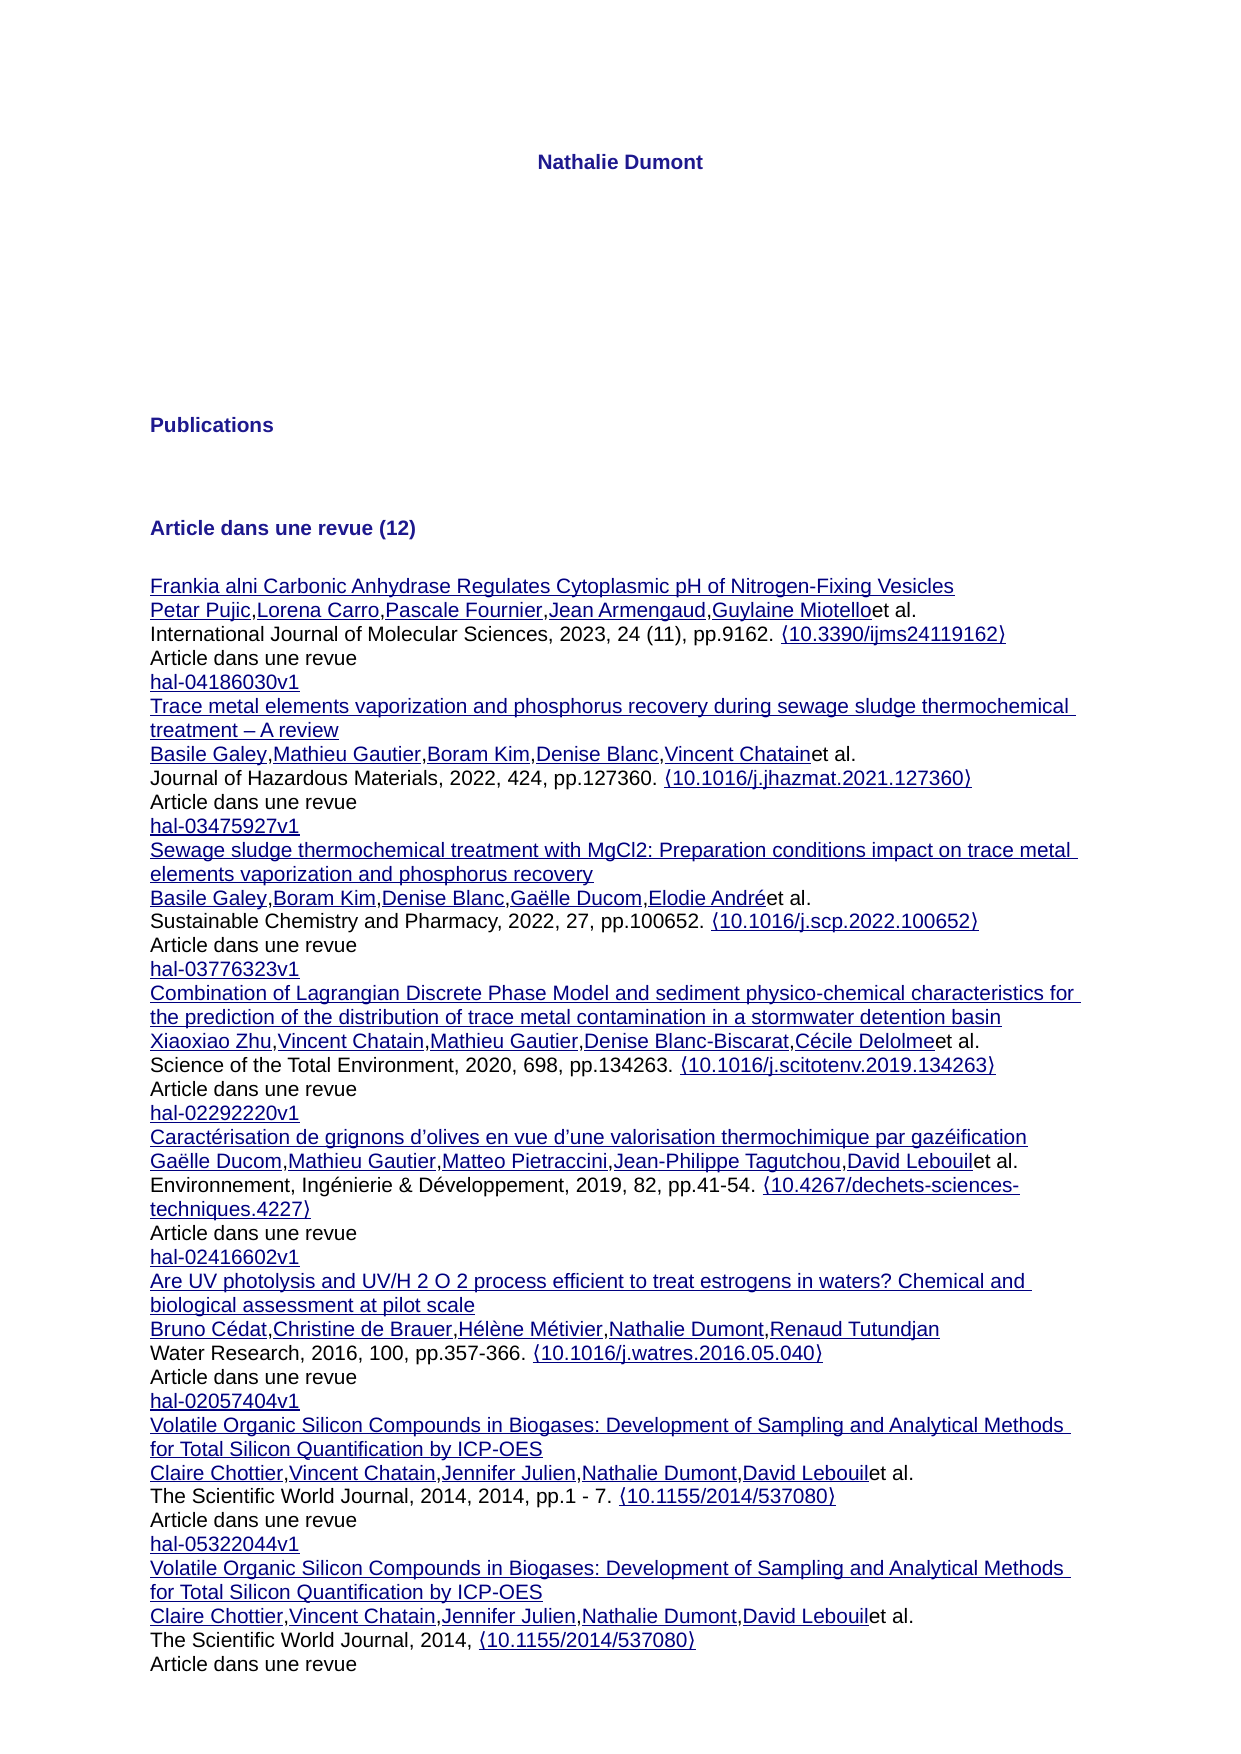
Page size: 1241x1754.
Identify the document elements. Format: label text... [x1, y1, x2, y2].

table_header Frankia alni Carbonic Anhydrase Regulates Cytoplasmic pH of Nitrogen-Fixing Vesicles Petar Pujic,Lorena Carro,Pascale Fournier,Jean Armengaud,Guylaine Miotelloet al. International Journal of Molecular Sciences, 2023, 24 (11), pp.9162. ⟨10.3390/ijms24119162⟩ Article dans une revue hal-04186030v1 [150, 574, 1090, 694]
table_cell Sewage sludge thermochemical treatment with MgCl2: Preparation conditions impact on trace metal elements vaporization and phosphorus recovery Basile Galey,Boram Kim,Denise Blanc,Gaëlle Ducom,Elodie Andréet al. Sustainable Chemistry and Pharmacy, 2022, 27, pp.100652. ⟨10.1016/j.scp.2022.100652⟩ Article dans une revue hal-03776323v1 [150, 838, 1090, 981]
table_cell Volatile Organic Silicon Compounds in Biogases: Development of Sampling and Analytical Methods for Total Silicon Quantification by ICP-OES Claire Chottier,Vincent Chatain,Jennifer Julien,Nathalie Dumont,David Lebouilet al. The Scientific World Journal, 2014, ⟨10.1155/2014/537080⟩ Article dans une revue [150, 1556, 1090, 1676]
table_cell Trace metal elements vaporization and phosphorus recovery during sewage sludge thermochemical treatment – A review Basile Galey,Mathieu Gautier,Boram Kim,Denise Blanc,Vincent Chatainet al. Journal of Hazardous Materials, 2022, 424, pp.127360. ⟨10.1016/j.jhazmat.2021.127360⟩ Article dans une revue hal-03475927v1 [150, 694, 1090, 837]
subtitle Publications [150, 412, 1090, 436]
subtitle Nathalie Dumont [150, 150, 1090, 174]
table_cell Combination of Lagrangian Discrete Phase Model and sediment physico-chemical characteristics for the prediction of the distribution of trace metal contamination in a stormwater detention basin Xiaoxiao Zhu,Vincent Chatain,Mathieu Gautier,Denise Blanc-Biscarat,Cécile Delolmeet al. Science of the Total Environment, 2020, 698, pp.134263. ⟨10.1016/j.scitotenv.2019.134263⟩ Article dans une revue hal-02292220v1 [150, 981, 1090, 1125]
table_cell Are UV photolysis and UV/H 2 O 2 process efficient to treat estrogens in waters? Chemical and biological assessment at pilot scale Bruno Cédat,Christine de Brauer,Hélène Métivier,Nathalie Dumont,Renaud Tutundjan Water Research, 2016, 100, pp.357-366. ⟨10.1016/j.watres.2016.05.040⟩ Article dans une revue hal-02057404v1 [150, 1269, 1090, 1412]
table_cell Volatile Organic Silicon Compounds in Biogases: Development of Sampling and Analytical Methods for Total Silicon Quantification by ICP-OES Claire Chottier,Vincent Chatain,Jennifer Julien,Nathalie Dumont,David Lebouilet al. The Scientific World Journal, 2014, 2014, pp.1 - 7. ⟨10.1155/2014/537080⟩ Article dans une revue hal-05322044v1 [150, 1413, 1090, 1556]
table_cell Caractérisation de grignons d’olives en vue d’une valorisation thermochimique par gazéification Gaëlle Ducom,Mathieu Gautier,Matteo Pietraccini,Jean-Philippe Tagutchou,David Lebouilet al. Environnement, Ingénierie & Développement, 2019, 82, pp.41-54. ⟨10.4267/dechets-sciences-techniques.4227⟩ Article dans une revue hal-02416602v1 [150, 1125, 1090, 1269]
subtitle Article dans une revue (12) [150, 516, 1090, 539]
